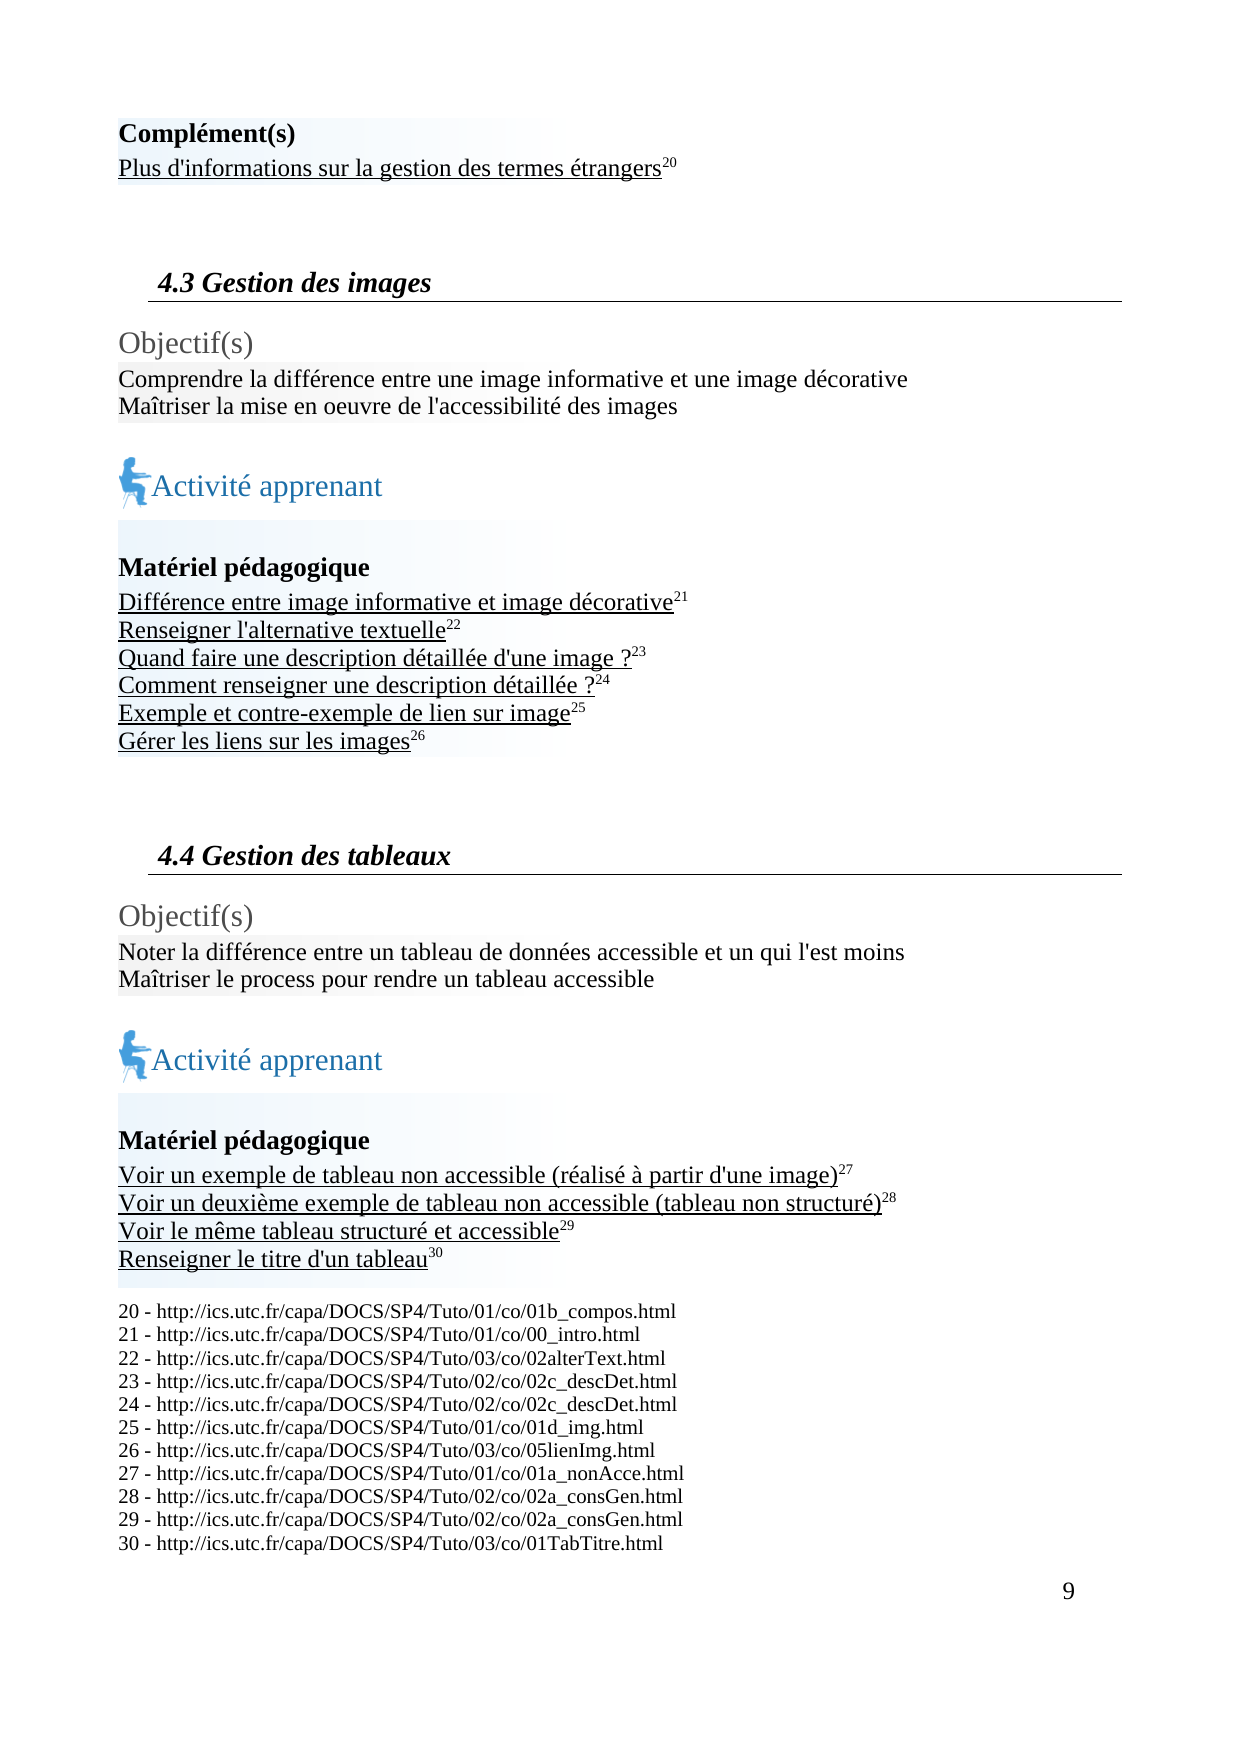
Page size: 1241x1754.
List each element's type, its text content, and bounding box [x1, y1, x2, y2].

picture [118, 935, 1123, 996]
text Maîtriser le process pour rendre un tableau accessible [118, 965, 1122, 993]
text Voir un exemple de tableau non accessible (réalisé à partir d'une image) [118, 1162, 1122, 1189]
text Quand faire une description détaillée d'une image ? [118, 644, 1122, 672]
text Gérer les liens sur les images [118, 727, 1122, 755]
text Matériel pédagogique [118, 553, 1122, 583]
text Activité apprenant [119, 449, 1122, 518]
text Complément(s) [118, 118, 1122, 148]
text http://ics.utc.fr/capa/DOCS/SP4/Tuto/02/co/02c_descDet.html [118, 1393, 1122, 1416]
text Différence entre image informative et image décorative [118, 588, 1122, 616]
text http://ics.utc.fr/capa/DOCS/SP4/Tuto/03/co/02alterText.html [118, 1346, 1122, 1369]
text Comprendre la différence entre une image informative et une image décorative [118, 365, 1122, 392]
text http://ics.utc.fr/capa/DOCS/SP4/Tuto/01/co/01b_compos.html [118, 1300, 1122, 1323]
text Activité apprenant [119, 1022, 1122, 1091]
picture [118, 520, 1123, 757]
text http://ics.utc.fr/capa/DOCS/SP4/Tuto/01/co/01d_img.html [118, 1416, 1122, 1439]
text Voir un deuxième exemple de tableau non accessible (tableau non structuré) [118, 1189, 1122, 1217]
text http://ics.utc.fr/capa/DOCS/SP4/Tuto/01/co/00_intro.html [118, 1323, 1122, 1346]
text Renseigner l'alternative textuelle [118, 616, 1122, 644]
text Renseigner le titre d'un tableau [118, 1245, 1122, 1272]
text http://ics.utc.fr/capa/DOCS/SP4/Tuto/03/co/01TabTitre.html [118, 1531, 1122, 1554]
text http://ics.utc.fr/capa/DOCS/SP4/Tuto/01/co/01a_nonAcce.html [118, 1462, 1122, 1485]
picture [118, 362, 1123, 423]
text Matériel pédagogique [118, 1126, 1122, 1156]
text Objectif(s) [118, 898, 1122, 933]
text http://ics.utc.fr/capa/DOCS/SP4/Tuto/02/co/02a_consGen.html [118, 1508, 1122, 1531]
picture [118, 118, 1123, 185]
title Gestion des tableaux [148, 836, 1122, 874]
text Voir le même tableau structuré et accessible [118, 1217, 1122, 1245]
text http://ics.utc.fr/capa/DOCS/SP4/Tuto/02/co/02a_consGen.html [118, 1485, 1122, 1508]
text http://ics.utc.fr/capa/DOCS/SP4/Tuto/03/co/05lienImg.html [118, 1439, 1122, 1462]
title Gestion des images [148, 263, 1122, 301]
text http://ics.utc.fr/capa/DOCS/SP4/Tuto/02/co/02c_descDet.html [118, 1369, 1122, 1393]
text Comment renseigner une description détaillée ? [118, 672, 1122, 699]
text Noter la différence entre un tableau de données accessible et un qui l'est moins [118, 938, 1122, 965]
text Objectif(s) [118, 326, 1122, 360]
text Exemple et contre-exemple de lien sur image [118, 699, 1122, 727]
picture [118, 1093, 1123, 1288]
text Plus d'informations sur la gestion des termes étrangers [118, 154, 1122, 182]
text Maîtriser la mise en oeuvre de l'accessibilité des images [118, 392, 1122, 420]
